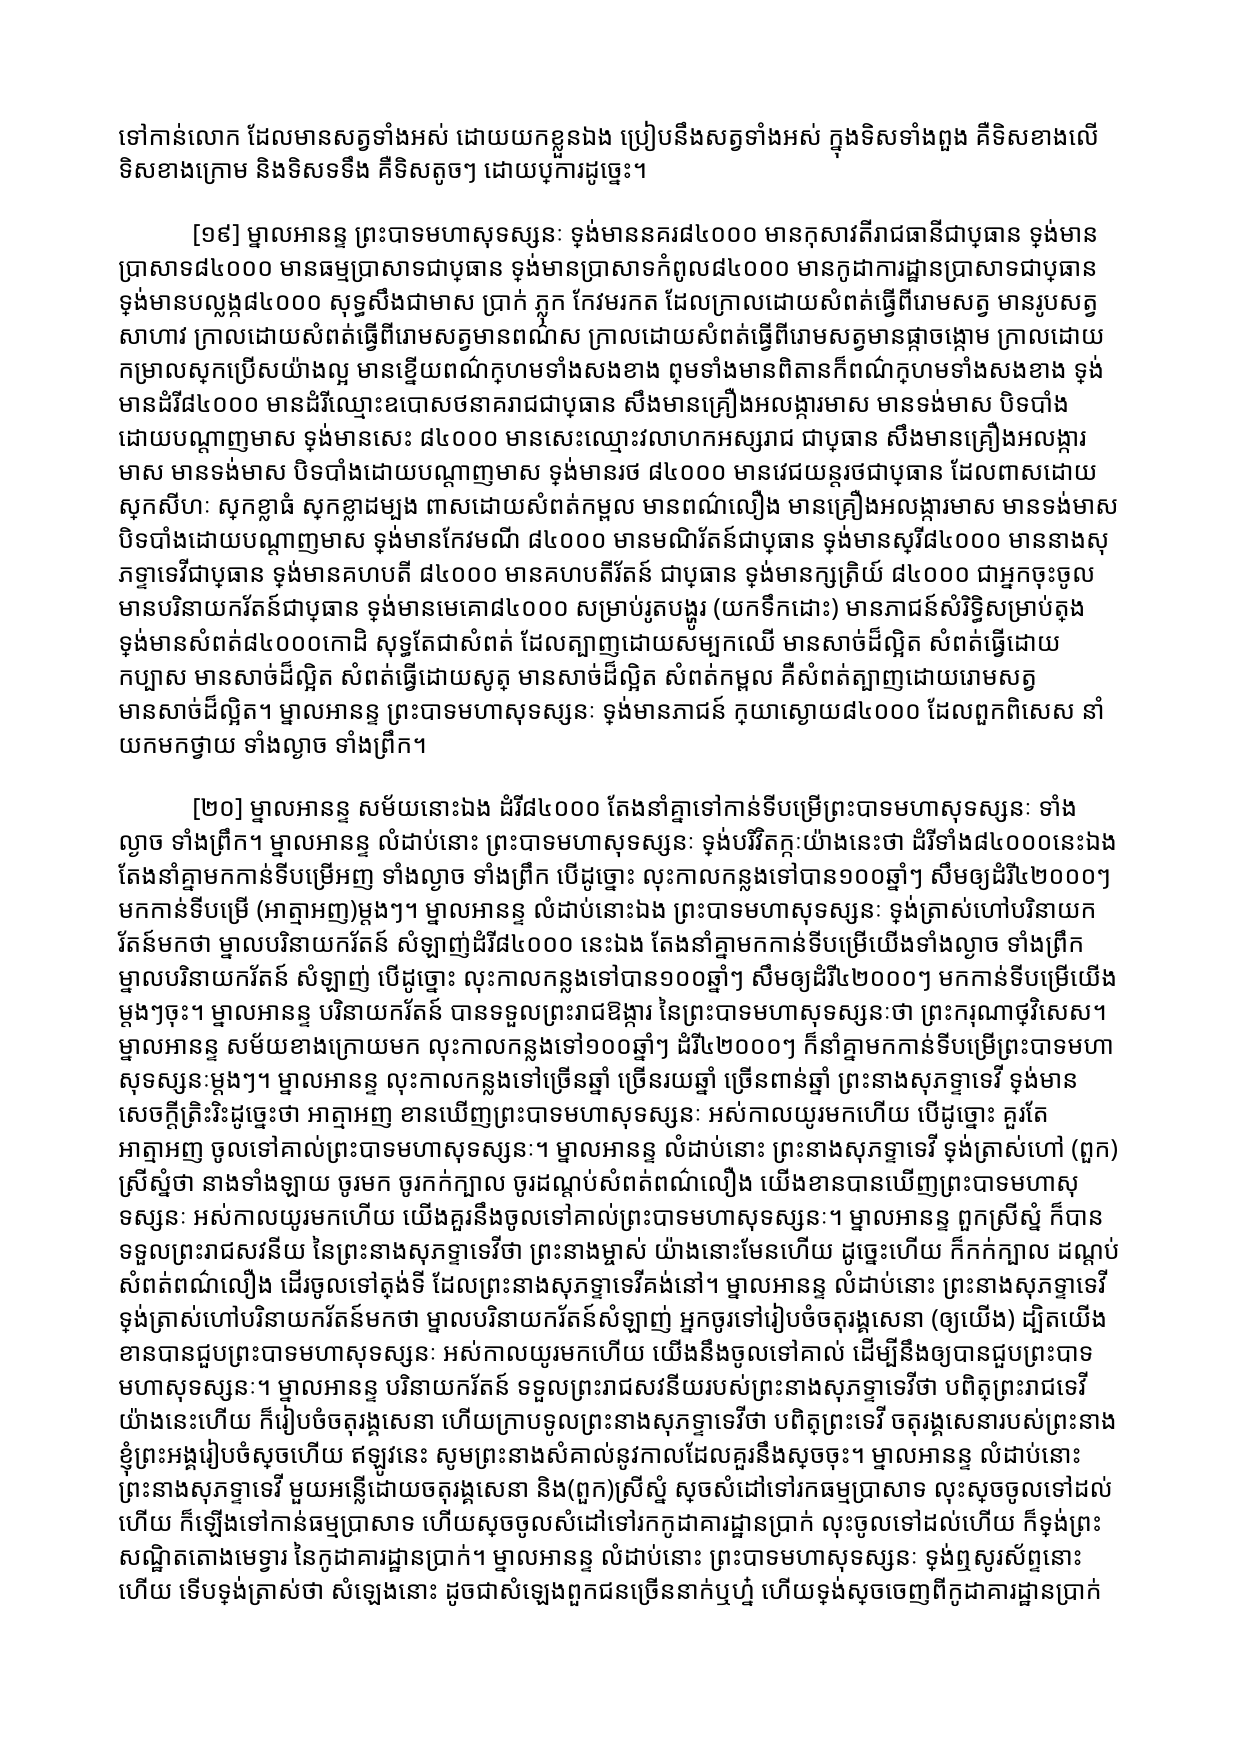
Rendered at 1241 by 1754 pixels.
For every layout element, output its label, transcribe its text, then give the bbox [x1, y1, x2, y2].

text [១៩] ម្នាលអានន្ទ ព្រះបាទ​មហាសុទស្សនៈ ទ្រង់មាននគរ៨៤០០០ មានកុសាវតី​រាជធានីជាប្រធាន ទ្រង់មានប្រាសាទ​៨៤០០០ មានធម្មប្រាសាទជាប្រធាន ទ្រង់​មាន​ប្រាសាទកំពូល​៨៤០០០ មានកូដាការដ្ឋានប្រាសាទជាប្រធាន ទ្រង់មានបល្លង្ក​៨៤០០០ សុទ្ធសឹងជាមាស ប្រាក់ ភ្លុក កែវមរកត ដែលក្រាលដោយសំពត់ធ្វើពីរោមសត្វ មានរូប​សត្វសាហាវ ក្រាលដោយសំពត់ធ្វើពីរោមសត្វមានពណ៌ស ក្រាលដោយសំពត់ធ្វើពីរោម​សត្វមានផ្កាចង្កោម ក្រាលដោយកម្រាលស្បែកប្រើសយ៉ាងល្អ មានខ្នើយពណ៌​ក្រហម​ទាំងសងខាង ព្រមទាំងមានពិតានក៏ពណ៌ក្រហមទាំងសងខាង ទ្រង់មានដំរី​៨៤០០០ មានដំរីឈ្មោះ​ឧបោសថនាគរាជជាប្រធាន សឹងមានគ្រឿងអលង្ការមាស មានទង់​មាស បិទបាំងដោយបណ្តាញមាស ទ្រង់​មានសេះ ៨៤០០០ មានសេះឈ្មោះវលាហកអស្សរាជ ជាប្រធាន សឹងមានគ្រឿងអលង្ការមាស មានទង់មាស បិទបាំងដោយបណ្តាញមាស ទ្រង់​មានរថ ៨៤០០០ មានវេជយន្តរថជាប្រធាន ដែលពាសដោយស្បែកសីហៈ ស្បែក​ខ្លាធំ ស្បែកខ្លាដម្បង ពាសដោយសំពត់កម្ពល មានពណ៌លឿង មានគ្រឿងអលង្ការមាស មាន​ទង់មាស បិទបាំងដោយបណ្តាញមាស ទ្រង់​មានកែវមណី ៨៤០០០ មានមណិរ័តន៍​ជាប្រធាន ទ្រង់មានស្ត្រី​៨៤០០០ មាននាងសុភទ្ទាទេវីជាប្រធាន ទ្រង់មានគហបតី ៨៤០០០ មានគហបតីរ័តន៍ ជាប្រធាន ទ្រង់មានក្សត្រិយ៍ ៨៤០០០ ជាអ្នកចុះចូល មាន​បរិនាយករ័តន៍ជាប្រធាន ទ្រង់មានមេគោ៨៤០០០ សម្រាប់រូតបង្ហូរ (យកទឹកដោះ) មាន​ភាជន៍​សំរិទ្ធិសម្រាប់ត្រង ទ្រង់មានសំពត់៨៤០០០កោដិ សុទ្ធតែជាសំពត់ ដែលត្បាញ​ដោយ​សម្បកឈើ មានសាច់ដ៏ល្អិត សំពត់ធ្វើដោយកប្បាស មានសាច់ដ៏ល្អិត សំពត់ធ្វើដោយសូត្រ មានសាច់ដ៏ល្អិត សំពត់កម្ពល គឺសំពត់ត្បាញដោយរោមសត្វ​ មានសាច់ដ៏ល្អិត។ ម្នាលអានន្ទ ព្រះបាទ​មហាសុទស្សនៈ ទ្រង់មានភាជន៍ ក្រយាស្ងោយ​៨៤០០០ ដែល​ពួកពិសេស នាំយកមកថ្វាយ ទាំងល្ងាច ទាំងព្រឹក។ [118, 215, 1122, 760]
text [១៨] ម្នាលអានន្ទ លំដាប់នោះឯង ព្រះបាទ​មហាសុទស្សនៈ ទ្រង់ស្តេច​ចេញពី​កូដាគារដ្ឋានប្រាក់ ហើយស្តេចចូលទៅកាន់កូដាគារដ្ឋានមាស ទ្រង់គង់លើបល្លង្កប្រាក់ មានព្រះហឫទ័យប្រកបដោយ​មេត្តាផ្សាយទៅកាន់ទិសទី១ ទិសទី២ ទិសទី៣ ទិសទី៤ ក៏ដូចៗគ្នា។ ទ្រង់មានព្រះហឫទ័យ ប្រកបដោយមេត្តាធំទូលាយ ជាមហគ្គតៈ គឺរូបាវចរៈ និងអរូបាវចរៈ ប្រមាណមិនបាន មិនមានពៀរ មិនមានព្យាបាទ ផ្សាយទៅកាន់លោក ដែល​មានសត្វទាំងអស់ ដោយយកខ្លួនឯង ប្រៀបនឹងសត្វទាំងអស់ ក្នុងទិសទាំងពួង គឺ​ទិសខាងលើ ទិសខាងក្រោម និងទិសទទឹង គឺទិសតូចៗ ដោយប្រការដូច្នេះ។ ទ្រង់​មាន​ព្រះហឫទ័យប្រកបដោយករុណា។ ទ្រង់​មាន​ព្រះហឫទ័យប្រកបដោយមុទិតា។ ទ្រង់​មាន​ព្រះហឫទ័យប្រកបដោយឧបេក្ខា ផ្សាយទៅកាន់ទិសទី១ ទិសទី២ ទិសទី៣ ទិសទី៤ ក៏ដូចៗគ្នា។ ទ្រង់​មាន​ព្រះហឫទ័យប្រកបដោយឧបេក្ខា ជាធម្មជាតធំទូលាយ ជាមហគ្គតៈ មានប្រមាណមិនបាន មិនមានពៀរ មិនមានព្យាបាទ ផ្សាយទៅកាន់​លោក ដែល​មាន​សត្វទាំងអស់ ដោយយកខ្លួនឯង ប្រៀបនឹងសត្វទាំងអស់ ក្នុងទិសទាំងពួង គឺទិស​ខាង​លើ ទិសខាងក្រោម និងទិសទទឹង គឺទិសតូចៗ ដោយប្រការដូច្នេះ។ [118, 118, 1122, 186]
text [២០] ម្នាលអានន្ទ សម័យនោះឯង ដំរី៨៤០០០ តែងនាំគ្នាទៅកាន់ទីបម្រើ​ព្រះបាទ​មហាសុទស្សនៈ ទាំងល្ងាច ទាំងព្រឹក។ ម្នាលអានន្ទ លំដាប់នោះ ព្រះបាទ​មហាសុទស្សនៈ ទ្រង់បរិវិតក្កៈយ៉ាងនេះថា ដំរីទាំង៨៤០០០នេះឯង តែងនាំគ្នាមកកាន់​ទីបម្រើអញ ទាំងល្ងាច ទាំងព្រឹក បើដូច្នោះ លុះកាលកន្លងទៅបាន​១០០ឆ្នាំៗ សឹមឲ្យ​ដំរី​៤២០០០ៗ មកកាន់ទីបម្រើ (អាត្មាអញ)ម្តងៗ។ ម្នាលអានន្ទ លំដាប់នោះឯង ព្រះបាទ​មហាសុទស្សនៈ ទ្រង់ត្រាស់ហៅបរិនាយករ័តន៍មកថា ម្នាលបរិនាយករ័តន៍ សំឡាញ់​ដំរី​៨៤០០០ នេះឯង តែងនាំគ្នាមកកាន់ទីបម្រើយើងទាំងល្ងាច ទាំងព្រឹក ម្នាលបរិនាយករ័តន៍ សំឡាញ់ បើដូច្នោះ លុះកាលកន្លងទៅបាន១០០ឆ្នាំៗ សឹមឲ្យដំរី​៤២០០០ៗ មកកាន់ទីបម្រើយើងម្តងៗចុះ។ ម្នាលអានន្ទ បរិនាយករ័តន៍ បានទទួល​ព្រះរាជឱង្ការ នៃ​ព្រះបាទ​មហាសុទស្សនៈថា ព្រះករុណាថ្លៃវិសេស។ ម្នាលអានន្ទ សម័យ​ខាងក្រោយមក លុះកាលកន្លងទៅ១០០ឆ្នាំៗ ដំរី​៤២០០០ៗ ក៏នាំគ្នាមកកាន់ទី​បម្រើ​ព្រះបាទ​​មហាសុទស្សនៈម្តងៗ។ ម្នាលអានន្ទ លុះកាលកន្លងទៅ​ច្រើនឆ្នាំ ច្រើនរយឆ្នាំ ច្រើនពាន់ឆ្នាំ ព្រះនាងសុភទ្ទាទេវី ទ្រង់មានសេចក្តីត្រិះរិះ​ដូច្នេះថា អាត្មាអញ ខានឃើញ​ព្រះបាទ​​មហាសុទស្សនៈ អស់កាលយូរមកហើយ បើដូច្នោះ គួរតែ​អាត្មាអញ ចូលទៅ​គាល់​​ព្រះបាទ​មហាសុទស្សនៈ។ ម្នាលអានន្ទ លំដាប់នោះ ព្រះនាងសុភទ្ទាទេវី ទ្រង់​ត្រាស់​ហៅ (ពួក) ស្រីស្នំថា នាងទាំងឡាយ ចូរមក ចូរកក់ក្បាល ចូរដណ្តប់សំពត់ពណ៌លឿង យើង​ខានបានឃើញ​ព្រះបាទ​មហាសុទស្សនៈ អស់​កាល​យូរ​មកហើយ យើងគួរ​នឹង​ចូល​ទៅ​គាល់​ព្រះបាទ​មហាសុទស្សនៈ។ ម្នាលអានន្ទ ពួកស្រីស្នំ ក៏បានទទួលព្រះរាជសវនីយ នៃ​ព្រះនាង​សុភទ្ទាទេវីថា ព្រះនាងម្ចាស់ យ៉ាង​នោះមែនហើយ ដូច្នេះហើយ ក៏​កក់ក្បាល ដណ្តប់​សំពត់ពណ៌លឿង ដើរចូលទៅត្រង់ទី ​ដែលព្រះនាង​សុភទ្ទាទេវីគង់នៅ។ ម្នាល​អានន្ទ លំដាប់នោះ ព្រះនាងសុភទ្ទាទេវី ទ្រង់​ត្រាស់ហៅបរិនាយករ័តន៍មកថា ម្នាល​បរិនាយករ័តន៍​សំឡាញ់ អ្នកចូរទៅរៀបចំចតុរង្គសេនា (ឲ្យយើង) ដ្បិតយើងខានបានជួប​ព្រះបាទ​មហាសុទស្សនៈ អស់​កាល​យូរ​មកហើយ យើងនឹងចូលទៅគាល់​ ដើម្បីនឹងឲ្យ​បាន​ជួប​ព្រះបាទ​មហាសុទស្សនៈ។ ម្នាលអានន្ទ​ បរិនាយករ័តន៍ ទទួលព្រះរាជសវនីយ​របស់​ព្រះនាង​សុភទ្ទាទេវីថា បពិត្រព្រះរាជទេវី យ៉ាងនេះហើយ ក៏រៀបចំចតុរង្គសេនា ហើយក្រាប​ទូល​ព្រះនាងសុភទ្ទាទេវីថា បពិត្រព្រះទេវី ចតុរង្គសេនារបស់ព្រះនាង ខ្ញុំ​ព្រះអង្គ​រៀបចំស្រេច​ហើយ ឥឡូវនេះ សូមព្រះនាងសំគាល់នូវកាល​ដែលគួរនឹង​ស្តេច​ចុះ។ ម្នាលអានន្ទ លំដាប់នោះ ព្រះនាងសុភទ្ទាទេវី មួយអន្លើដោយចតុរង្គសេនា និង​(ពួក)​ស្រីស្នំ ស្តេចសំដៅ​ទៅរកធម្មប្រាសាទ លុះស្តេចចូលទៅដល់ហើយ ក៏ឡើងទៅកាន់​ធម្មប្រាសាទ ហើយស្តេច​ចូលសំដៅទៅរកកូដាគារដ្ឋានប្រាក់ លុះចូលទៅដល់ហើយ ក៏ទ្រង់ព្រះ​សណ្ឋិតតោងមេទ្វារ នៃកូដាគារដ្ឋានប្រាក់។ ម្នាលអានន្ទ​ លំដាប់នោះ ព្រះបាទ​មហាសុទស្សនៈ ទ្រង់ឮសូរស័ព្ទនោះហើយ ទើបទ្រង់​ត្រាស់ថា សំឡេងនោះ ដូចជា​សំឡេង​​ពួកជនច្រើននាក់ឬហ្ន៎ ហើយទ្រង់ស្តេចចេញពីកូដាគារដ្ឋានប្រាក់ ទ្រង់ទតទៅ​ឃើញ​ព្រះនាងសុភទ្ទាទេវី កំពុងតែទ្រង់ព្រះសណ្ឋិតតោងមេទ្វារ លុះទតឃើញហើយ ទ្រង់មានព្រះរាជឱង្ការ នឹងព្រះនាង​សុភទ្ទាទេវីថា នែនាងទេវី ចូរនាងបង្អង់នៅទីនុ៎ះ​សិន នាងកុំអាលចូលមក។ ម្នាលអានន្ទ លំដាប់នោះ ព្រះបាទ​មហាសុទស្សនៈ ទ្រង់ត្រាស់ហៅ​បុរសម្នាក់មកថា ម្នាលបុរស អ្នកចូរមកនេះ ចូរទៅនាំយកបល្លង្កមាស អំពីកូដាគារដ្ឋាន​ប្រាក់ ទៅតាំងក្នុងតាលវ័ន (ព្រៃត្នោត) សុទ្ទតែមាស។ ម្នាលអានន្ទ បុរសនោះ បានទទួល​ព្រះរាជឱង្ការនៃ​ព្រះបាទ​មហាសុទស្សនៈថា ព្រះករុណាស្លៃវិសេស ដូច្នេះហើយ ក៏នាំ​យក​បល្លង្កមាស ចេញចាកកូដាគារដ្ឋានប្រាក់ ទៅតាំងក្នុងតាលវ័ន សុទ្ធតែមាស។ ម្នាលអានន្ទ លំដាប់នោះ ព្រះបាទ​មហាសុទស្សនៈ ទ្រង់សម្រេច​សីហសេយ្យា ដោយខាង​ស្តាំ ទ្រង់តម្រួត​ព្រះបាទលើគ្នា ទ្រង់មានព្រះសតិ សម្បជញ្ញៈ។ [118, 789, 1122, 1607]
